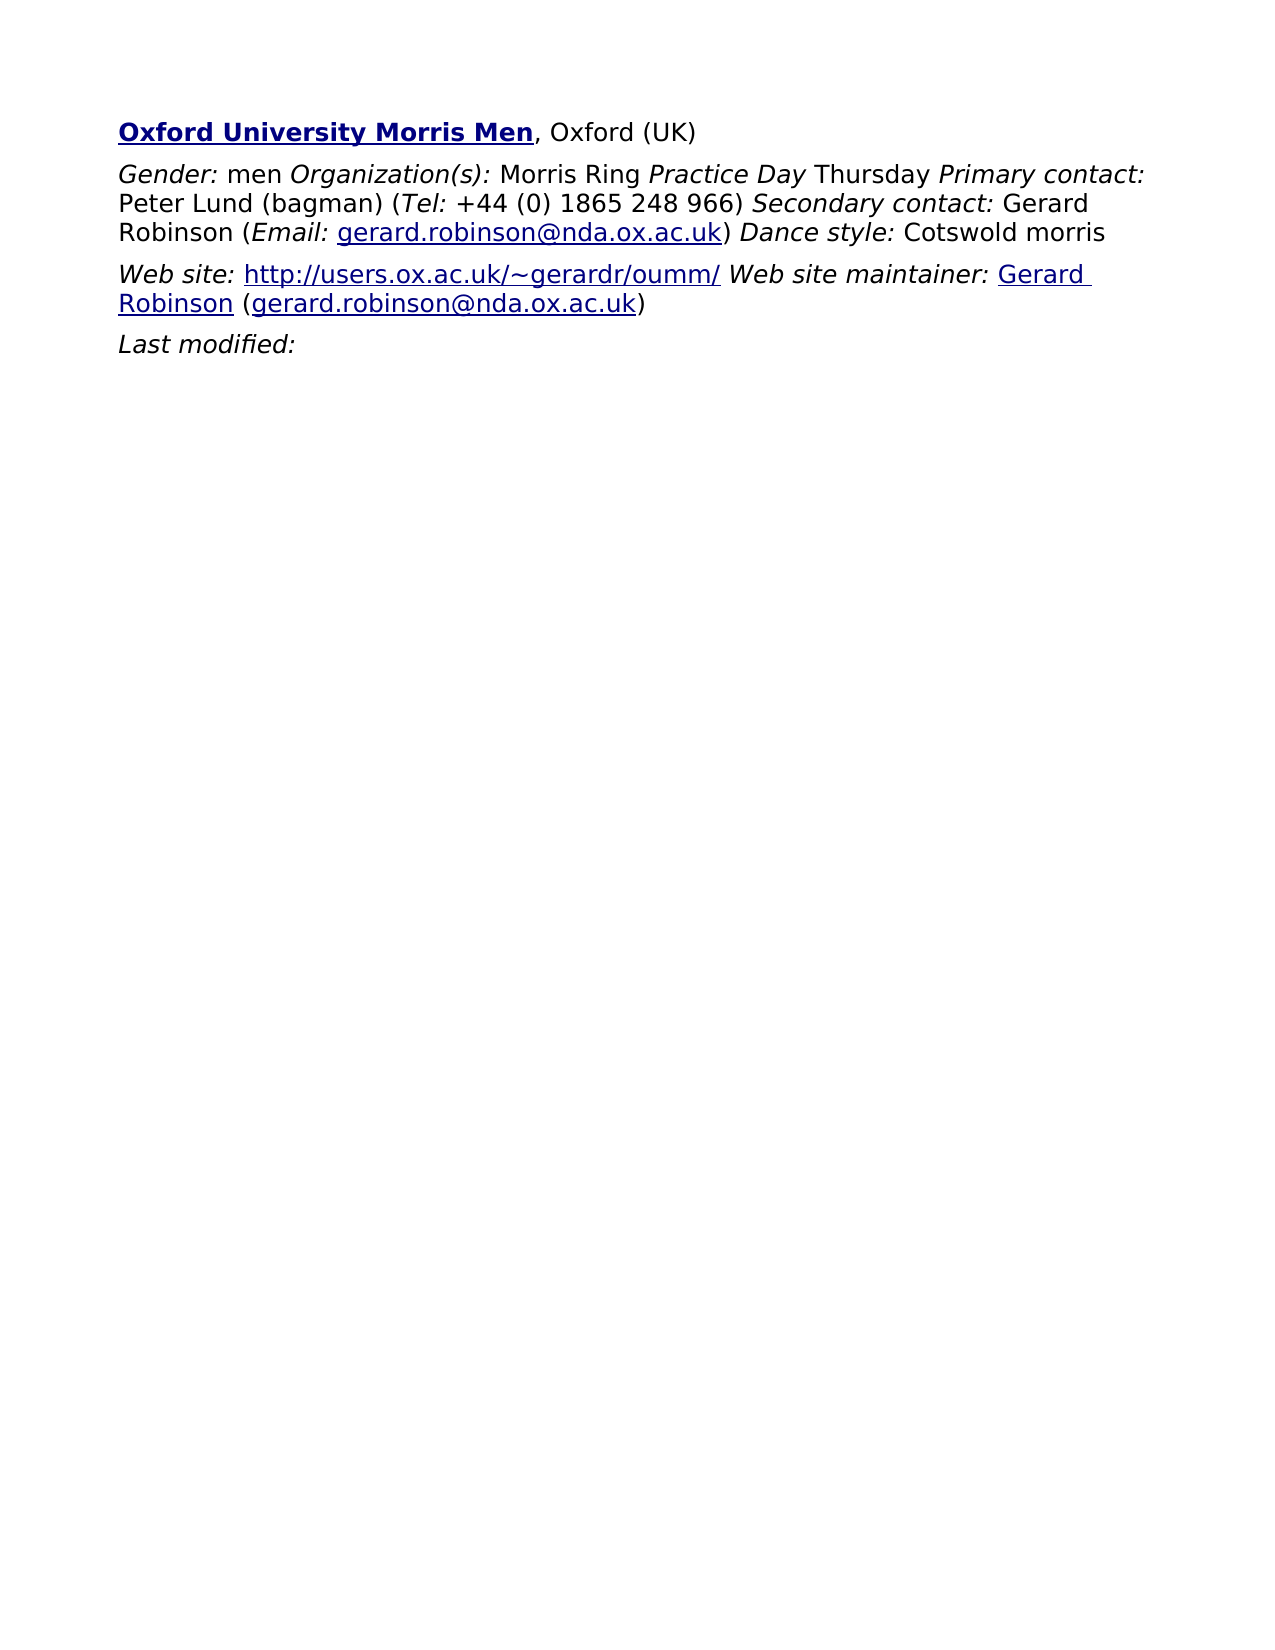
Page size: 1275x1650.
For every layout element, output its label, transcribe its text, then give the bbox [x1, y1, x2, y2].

text Last modified: [118, 331, 1157, 360]
text Oxford University Morris Men, Oxford (UK) [118, 118, 1157, 147]
text Web site: http://users.ox.ac.uk/~gerardr/oumm/ Web site maintainer: Gerard Robinson (gerard.robinson@nda.ox.ac.uk) [118, 260, 1157, 318]
text Gender: men Organization(s): Morris Ring Practice Day Thursday Primary contact: Peter Lund (bagman) (Tel: +44 (0) 1865 248 966) Secondary contact: Gerard Robinson (Email: gerard.robinson@nda.ox.ac.uk) Dance style: Cotswold morris [118, 160, 1157, 247]
